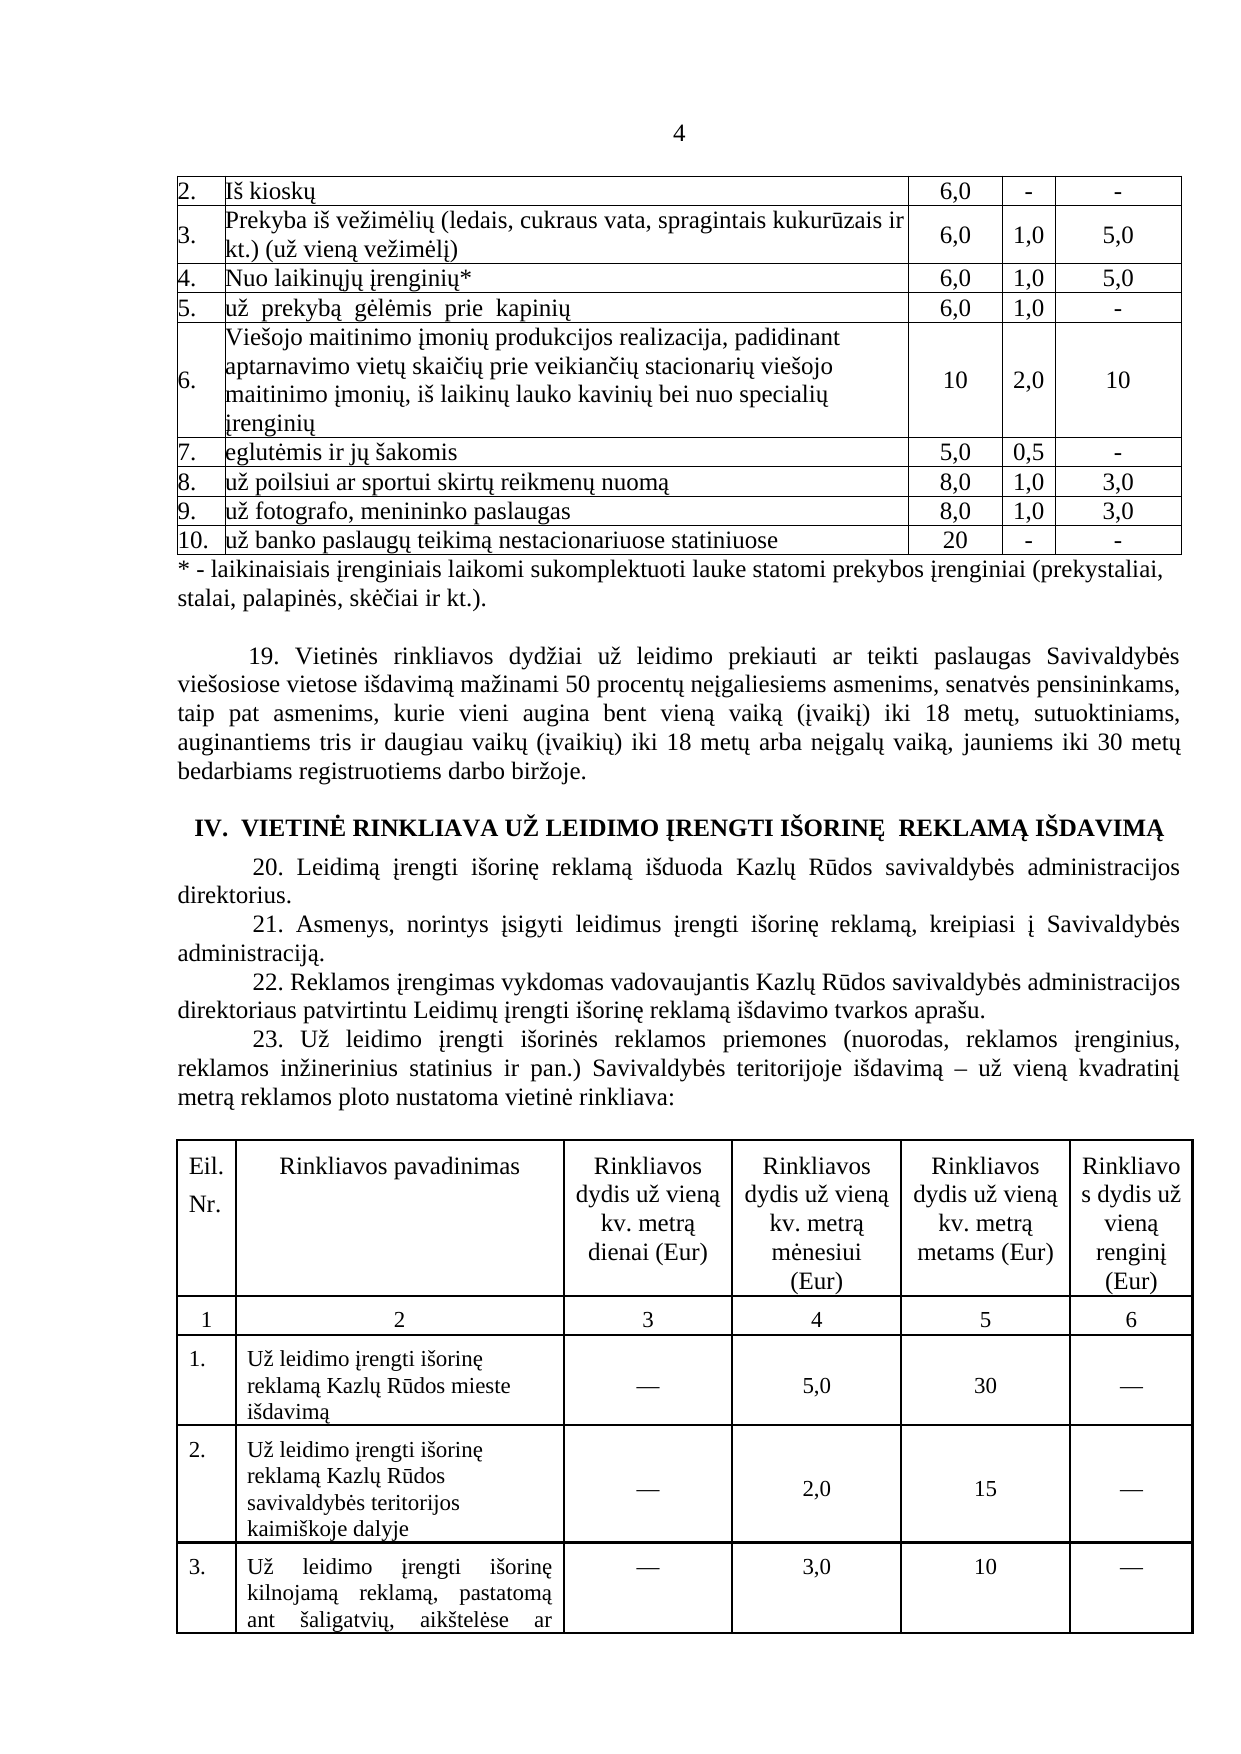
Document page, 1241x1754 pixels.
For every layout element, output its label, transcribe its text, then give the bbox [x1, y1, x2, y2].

table_cell — [565, 1336, 731, 1424]
table_cell 1,0 [1003, 467, 1055, 496]
table_cell 1,0 [1003, 293, 1055, 321]
table_cell — [1071, 1426, 1191, 1541]
table_cell - [1003, 177, 1055, 205]
table_cell 2. [178, 1426, 235, 1541]
table_cell 8,0 [909, 467, 1002, 496]
table_cell Prekyba iš vežimėlių (ledais, cukraus vata, spragintais kukurūzais ir kt.) (už vieną vežimėlį) [226, 206, 908, 263]
text 20. Leidimą įrengti išorinę reklamą išduoda Kazlų Rūdos savivaldybės administracijos direktorius. [177, 852, 1181, 909]
table_cell Nuo laikinųjų įrenginių* [226, 264, 908, 292]
text 22. Reklamos įrengimas vykdomas vadovaujantis Kazlų Rūdos savivaldybės administracijos direktoriaus patvirtintu Leidimų įrengti išorinę reklamą išdavimo tvarkos aprašu. [177, 967, 1181, 1024]
table_header Rinkliavos dydis už vieną kv. metrą metams (Eur) [902, 1141, 1069, 1294]
table_cell 1,0 [1003, 206, 1055, 263]
table_cell eglutėmis ir jų šakomis [226, 438, 908, 466]
table_cell 4. [178, 264, 225, 292]
table_cell 6,0 [909, 177, 1002, 205]
table_cell 10 [902, 1544, 1069, 1632]
table_cell 3,0 [733, 1544, 900, 1632]
table_cell - [1056, 177, 1181, 205]
table_cell 6 [1071, 1297, 1191, 1334]
table_cell 2,0 [733, 1426, 900, 1541]
table_cell 6,0 [909, 293, 1002, 321]
table_cell 5,0 [733, 1336, 900, 1424]
table_header Rinkliavos dydis už vieną kv. metrą dienai (Eur) [565, 1141, 731, 1294]
table_cell 2,0 [1003, 323, 1055, 437]
table_cell 10. [178, 526, 225, 554]
table_cell 20 [909, 526, 1002, 554]
table_cell už banko paslaugų teikimą nestacionariuose statiniuose [226, 526, 908, 554]
table_cell 8. [178, 467, 225, 496]
table_header Rinkliavos pavadinimas [237, 1141, 563, 1294]
table_cell - [1056, 293, 1181, 321]
table_cell 1,0 [1003, 497, 1055, 525]
table_cell Už leidimo įrengti išorinę kilnojamą reklamą, pastatomą ant šaligatvių, aikštelėse ar [237, 1544, 563, 1632]
table_cell už fotografo, menininko paslaugas [226, 497, 908, 525]
text 23. Už leidimo įrengti išorinės reklamos priemones (nuorodas, reklamos įrenginius, reklamos inžinerinius statinius ir pan.) Savivaldybės teritorijoje išdavimą – už vieną kvadratinį metrą reklamos ploto nustatoma vietinė rinkliava: [177, 1024, 1181, 1110]
table_cell — [565, 1426, 731, 1541]
text 21. Asmenys, norintys įsigyti leidimus įrengti išorinę reklamą, kreipiasi į Savivaldybės administraciją. [177, 909, 1181, 967]
table_cell 3 [565, 1297, 731, 1334]
table_cell 2 [237, 1297, 563, 1334]
table_cell Už leidimo įrengti išorinę reklamą Kazlų Rūdos savivaldybės teritorijos kaimiškoje dalyje [237, 1426, 563, 1541]
table_cell 5. [178, 293, 225, 321]
table_header Rinkliavos dydis už vieną kv. metrą mėnesiui (Eur) [733, 1141, 900, 1294]
table_cell 4 [733, 1297, 900, 1334]
table_cell 3. [178, 1544, 235, 1632]
table_cell 0,5 [1003, 438, 1055, 466]
table_cell 6,0 [909, 206, 1002, 263]
table_cell 5 [902, 1297, 1069, 1334]
table_cell — [565, 1544, 731, 1632]
table_cell — [1071, 1336, 1191, 1424]
table_cell 6,0 [909, 264, 1002, 292]
table_cell 1 [178, 1297, 235, 1334]
table_header Eil. Nr. [178, 1141, 235, 1294]
table_cell 1,0 [1003, 264, 1055, 292]
text 19. Vietinės rinkliavos dydžiai už leidimo prekiauti ar teikti paslaugas Savivaldybės viešosiose vietose išdavimą mažinami 50 procentų neįgaliesiems asmenims, senatvės pensininkams, taip pat asmenims, kurie vieni augina bent vieną vaiką (įvaikį) iki 18 metų, sutuoktiniams, auginantiems tris ir daugiau vaikų (įvaikių) iki 18 metų arba neįgalų vaiką, jauniems iki 30 metų bedarbiams registruotiems darbo biržoje. [177, 641, 1181, 784]
table_cell 7. [178, 438, 225, 466]
table_cell - [1003, 526, 1055, 554]
table_cell 5,0 [1056, 264, 1181, 292]
table_cell — [1071, 1544, 1191, 1632]
table_cell 10 [1056, 323, 1181, 437]
text IV. VIETINĖ RINKLIAVA UŽ LEIDIMO ĮRENGTI IŠORINĘ REKLAMĄ IŠDAVIMĄ [177, 813, 1181, 842]
table_cell Už leidimo įrengti išorinę reklamą Kazlų Rūdos mieste išdavimą [237, 1336, 563, 1424]
table_cell - [1056, 438, 1181, 466]
table_cell 3. [178, 206, 225, 263]
table_cell 2. [178, 177, 225, 205]
text * - laikinaisiais įrenginiais laikomi sukomplektuoti lauke statomi prekybos įrenginiai (prekystaliai, stalai, palapinės, skėčiai ir kt.). [177, 555, 1181, 612]
table_cell Viešojo maitinimo įmonių produkcijos realizacija, padidinant aptarnavimo vietų skaičių prie veikiančių stacionarių viešojo maitinimo įmonių, iš laikinų lauko kavinių bei nuo specialių įrenginių [226, 323, 908, 437]
table_cell - [1056, 526, 1181, 554]
table_cell 5,0 [909, 438, 1002, 466]
table_cell 1. [178, 1336, 235, 1424]
table_header Rinkliavos dydis už vieną renginį (Eur) [1071, 1141, 1191, 1294]
table_cell 3,0 [1056, 467, 1181, 496]
table_cell 3,0 [1056, 497, 1181, 525]
table_cell už poilsiui ar sportui skirtų reikmenų nuomą [226, 467, 908, 496]
table_cell 15 [902, 1426, 1069, 1541]
table_cell Iš kioskų [226, 177, 908, 205]
table_cell 10 [909, 323, 1002, 437]
table_cell 8,0 [909, 497, 1002, 525]
table_cell 9. [178, 497, 225, 525]
table_cell 6. [178, 323, 225, 437]
table_cell 30 [902, 1336, 1069, 1424]
table_cell 5,0 [1056, 206, 1181, 263]
table_cell už prekybą gėlėmis prie kapinių [226, 293, 908, 321]
